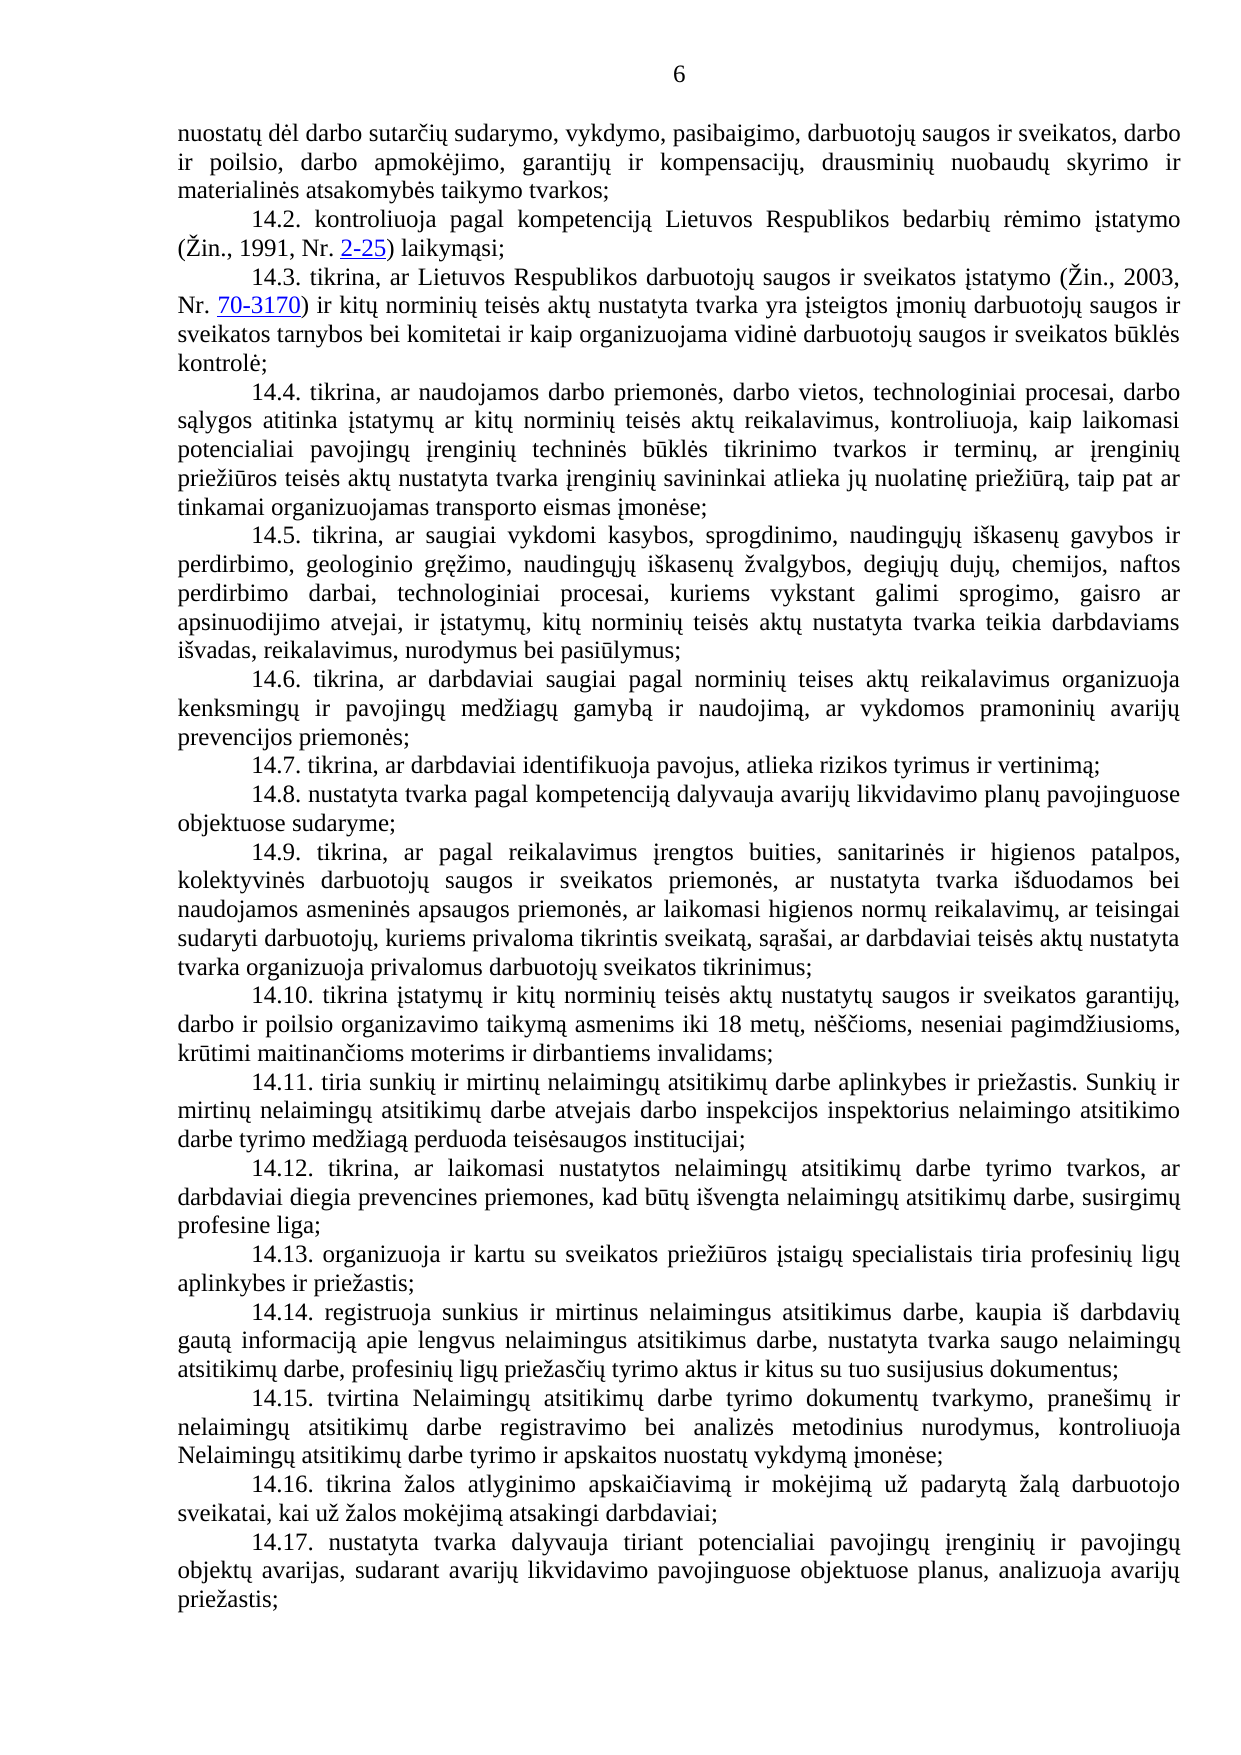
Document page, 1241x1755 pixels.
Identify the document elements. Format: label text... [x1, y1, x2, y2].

text 14.3. tikrina, ar Lietuvos Respublikos darbuotojų saugos ir sveikatos įstatymo (Žin., 2003, Nr. 70-3170) ir kitų norminių teisės aktų nustatyta tvarka yra įsteigtos įmonių darbuotojų saugos ir sveikatos tarnybos bei komitetai ir kaip organizuojama vidinė darbuotojų saugos ir sveikatos būklės kontrolė; [177, 262, 1181, 377]
text 14.10. tikrina įstatymų ir kitų norminių teisės aktų nustatytų saugos ir sveikatos garantijų, darbo ir poilsio organizavimo taikymą asmenims iki 18 metų, nėščioms, neseniai pagimdžiusioms, krūtimi maitinančioms moterims ir dirbantiems invalidams; [177, 981, 1181, 1067]
text nuostatų dėl darbo sutarčių sudarymo, vykdymo, pasibaigimo, darbuotojų saugos ir sveikatos, darbo ir poilsio, darbo apmokėjimo, garantijų ir kompensacijų, drausminių nuobaudų skyrimo ir materialinės atsakomybės taikymo tvarkos; [177, 118, 1181, 204]
text 14.13. organizuoja ir kartu su sveikatos priežiūros įstaigų specialistais tiria profesinių ligų aplinkybes ir priežastis; [177, 1239, 1181, 1297]
text 14.6. tikrina, ar darbdaviai saugiai pagal norminių teises aktų reikalavimus organizuoja kenksmingų ir pavojingų medžiagų gamybą ir naudojimą, ar vykdomos pramoninių avarijų prevencijos priemonės; [177, 664, 1181, 751]
text 14.16. tikrina žalos atlyginimo apskaičiavimą ir mokėjimą už padarytą žalą darbuotojo sveikatai, kai už žalos mokėjimą atsakingi darbdaviai; [177, 1469, 1181, 1527]
text 14.12. tikrina, ar laikomasi nustatytos nelaimingų atsitikimų darbe tyrimo tvarkos, ar darbdaviai diegia prevencines priemones, kad būtų išvengta nelaimingų atsitikimų darbe, susirgimų profesine liga; [177, 1153, 1181, 1239]
text 14.5. tikrina, ar saugiai vykdomi kasybos, sprogdinimo, naudingųjų iškasenų gavybos ir perdirbimo, geologinio gręžimo, naudingųjų iškasenų žvalgybos, degiųjų dujų, chemijos, naftos perdirbimo darbai, technologiniai procesai, kuriems vykstant galimi sprogimo, gaisro ar apsinuodijimo atvejai, ir įstatymų, kitų norminių teisės aktų nustatyta tvarka teikia darbdaviams išvadas, reikalavimus, nurodymus bei pasiūlymus; [177, 521, 1181, 664]
text 14.9. tikrina, ar pagal reikalavimus įrengtos buities, sanitarinės ir higienos patalpos, kolektyvinės darbuotojų saugos ir sveikatos priemonės, ar nustatyta tvarka išduodamos bei naudojamos asmeninės apsaugos priemonės, ar laikomasi higienos normų reikalavimų, ar teisingai sudaryti darbuotojų, kuriems privaloma tikrintis sveikatą, sąrašai, ar darbdaviai teisės aktų nustatyta tvarka organizuoja privalomus darbuotojų sveikatos tikrinimus; [177, 837, 1181, 981]
text 14.4. tikrina, ar naudojamos darbo priemonės, darbo vietos, technologiniai procesai, darbo sąlygos atitinka įstatymų ar kitų norminių teisės aktų reikalavimus, kontroliuoja, kaip laikomasi potencialiai pavojingų įrenginių techninės būklės tikrinimo tvarkos ir terminų, ar įrenginių priežiūros teisės aktų nustatyta tvarka įrenginių savininkai atlieka jų nuolatinę priežiūrą, taip pat ar tinkamai organizuojamas transporto eismas įmonėse; [177, 377, 1181, 521]
text 14.15. tvirtina Nelaimingų atsitikimų darbe tyrimo dokumentų tvarkymo, pranešimų ir nelaimingų atsitikimų darbe registravimo bei analizės metodinius nurodymus, kontroliuoja Nelaimingų atsitikimų darbe tyrimo ir apskaitos nuostatų vykdymą įmonėse; [177, 1383, 1181, 1469]
text 14.7. tikrina, ar darbdaviai identifikuoja pavojus, atlieka rizikos tyrimus ir vertinimą; [177, 751, 1181, 779]
text 14.14. registruoja sunkius ir mirtinus nelaimingus atsitikimus darbe, kaupia iš darbdavių gautą informaciją apie lengvus nelaimingus atsitikimus darbe, nustatyta tvarka saugo nelaimingų atsitikimų darbe, profesinių ligų priežasčių tyrimo aktus ir kitus su tuo susijusius dokumentus; [177, 1297, 1181, 1383]
text 14.11. tiria sunkių ir mirtinų nelaimingų atsitikimų darbe aplinkybes ir priežastis. Sunkių ir mirtinų nelaimingų atsitikimų darbe atvejais darbo inspekcijos inspektorius nelaimingo atsitikimo darbe tyrimo medžiagą perduoda teisėsaugos institucijai; [177, 1067, 1181, 1153]
text 14.17. nustatyta tvarka dalyvauja tiriant potencialiai pavojingų įrenginių ir pavojingų objektų avarijas, sudarant avarijų likvidavimo pavojinguose objektuose planus, analizuoja avarijų priežastis; [177, 1527, 1181, 1613]
text 14.8. nustatyta tvarka pagal kompetenciją dalyvauja avarijų likvidavimo planų pavojinguose objektuose sudaryme; [177, 779, 1181, 837]
text 14.2. kontroliuoja pagal kompetenciją Lietuvos Respublikos bedarbių rėmimo įstatymo (Žin., 1991, Nr. 2-25) laikymąsi; [177, 204, 1181, 262]
